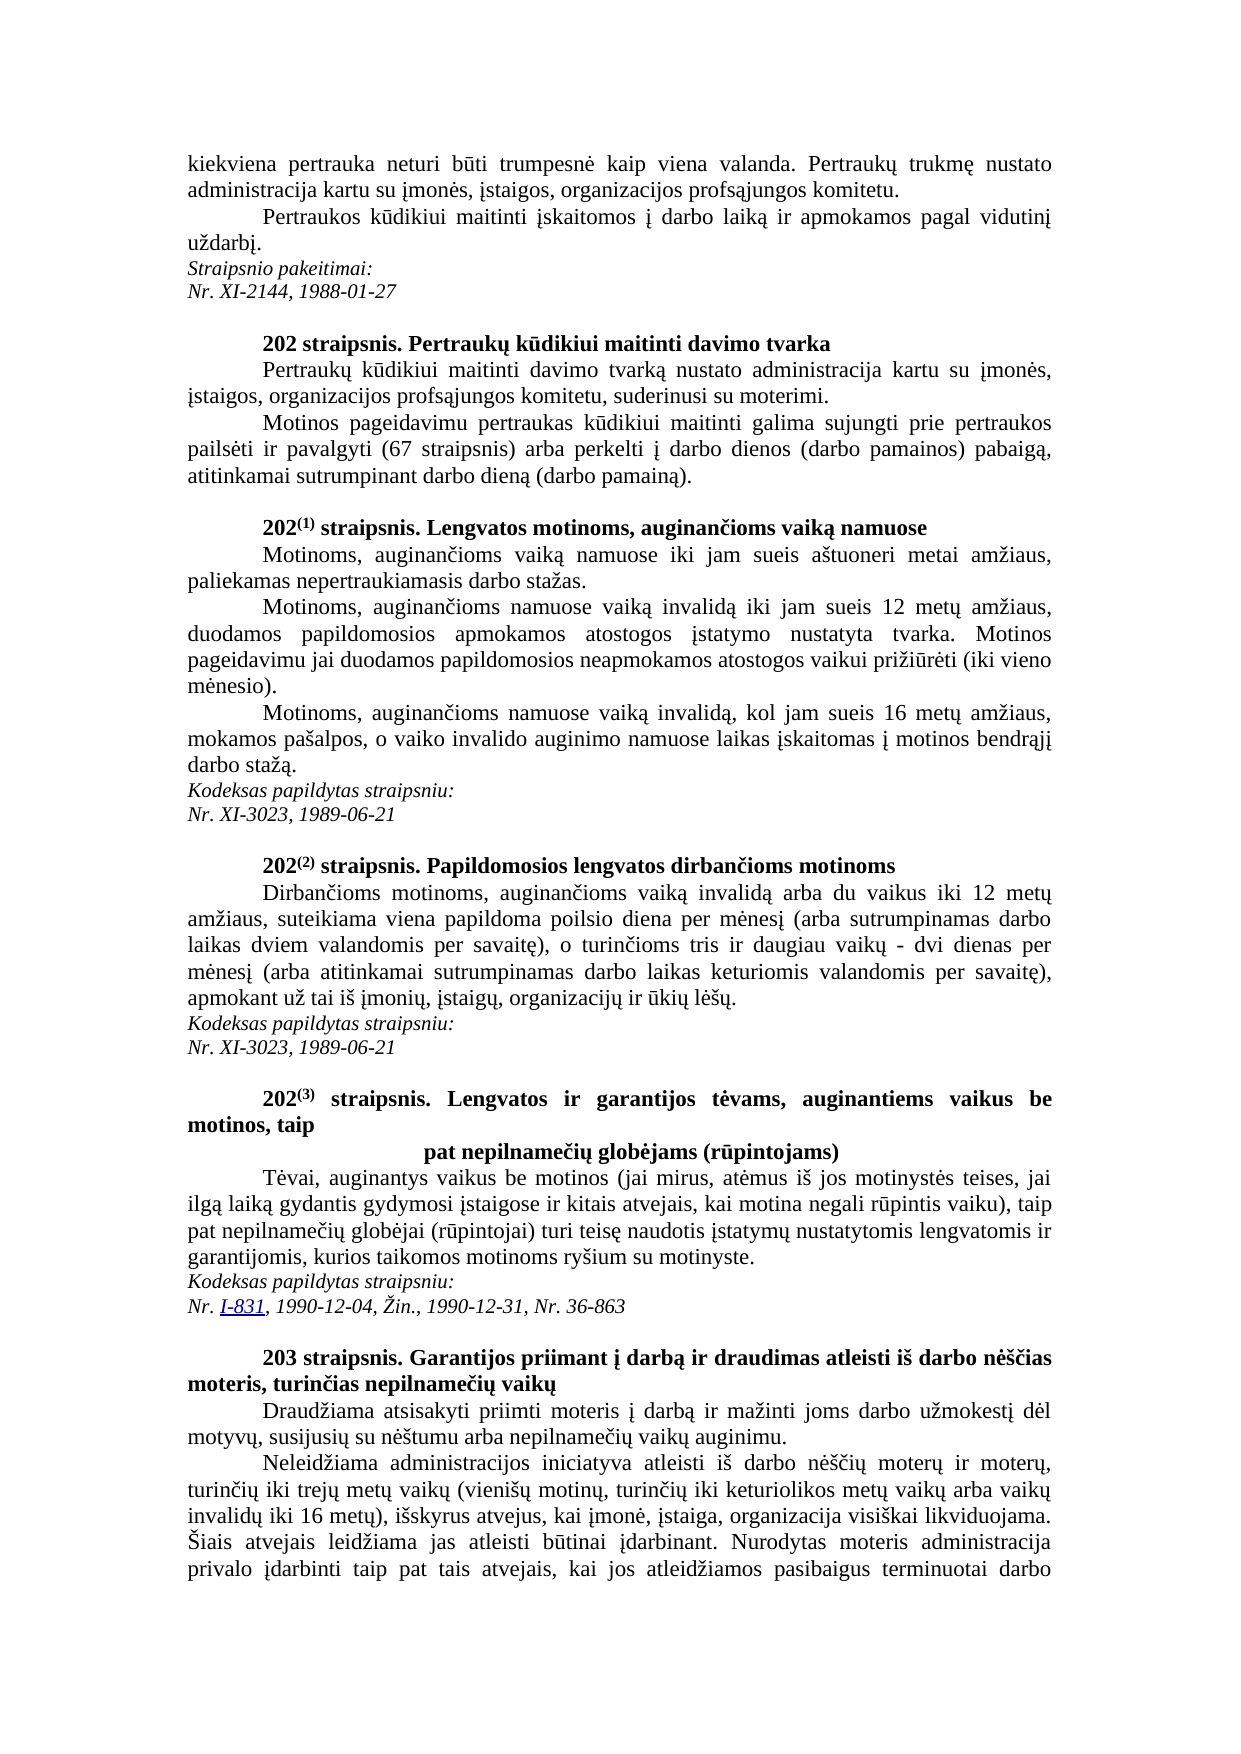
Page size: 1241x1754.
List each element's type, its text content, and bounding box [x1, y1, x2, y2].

text Nr. XI-3023, 1989-06-21 [187, 802, 1053, 826]
text Nr. XI-3023, 1989-06-21 [187, 1034, 1053, 1059]
text Pertraukos kūdikiui maitinti įskaitomos į darbo laiką ir apmokamos pagal vidutinį uždarbį. [187, 203, 1053, 255]
text 202(1) straipsnis. Lengvatos motinoms, auginančioms vaiką namuose [187, 514, 1053, 541]
text 202(2) straipsnis. Papildomosios lengvatos dirbančioms motinoms [187, 852, 1053, 879]
text Straipsnio pakeitimai: [187, 255, 1053, 279]
text pat nepilnamečių globėjams (rūpintojams) [187, 1138, 1053, 1164]
text Nr. I-831, 1990-12-04, Žin., 1990-12-31, Nr. 36-863 [187, 1293, 1053, 1318]
text Motinoms, auginančioms namuose vaiką invalidą, kol jam sueis 16 metų amžiaus, mokamos pašalpos, o vaiko invalido auginimo namuose laikas įskaitomas į motinos bendrąjį darbo stažą. [187, 699, 1053, 778]
text Draudžiama atsisakyti priimti moteris į darbą ir mažinti joms darbo užmokestį dėl motyvų, susijusių su nėštumu arba nepilnamečių vaikų auginimu. [187, 1397, 1053, 1449]
text Kodeksas papildytas straipsniu: [187, 1269, 1053, 1293]
text 202 straipsnis. Pertraukų kūdikiui maitinti davimo tvarka [187, 330, 1053, 356]
text Kodeksas papildytas straipsniu: [187, 778, 1053, 802]
text 202(3) straipsnis. Lengvatos ir garantijos tėvams, auginantiems vaikus be motinos, taip [187, 1085, 1053, 1138]
text Neleidžiama administracijos iniciatyva atleisti iš darbo nėščių moterų ir moterų, turinčių iki trejų metų vaikų (vienišų motinų, turinčių iki keturiolikos metų vaikų arba vaikų invalidų iki 16 metų), išskyrus atvejus, kai įmonė, įstaiga, organizacija visiškai likviduojama. Šiais atvejais leidžiama jas atleisti būtinai įdarbinant. Nurodytas moteris administracija privalo įdarbinti taip pat tais atvejais, kai jos atleidžiamos pasibaigus terminuotai darbo [187, 1449, 1053, 1581]
text Pertraukų kūdikiui maitinti davimo tvarką nustato administracija kartu su įmonės, įstaigos, organizacijos profsąjungos komitetu, suderinusi su moterimi. [187, 356, 1053, 409]
text Tėvai, auginantys vaikus be motinos (jai mirus, atėmus iš jos motinystės teises, jai ilgą laiką gydantis gydymosi įstaigose ir kitais atvejais, kai motina negali rūpintis vaiku), taip pat nepilnamečių globėjai (rūpintojai) turi teisę naudotis įstatymų nustatytomis lengvatomis ir garantijomis, kurios taikomos motinoms ryšium su motinyste. [187, 1164, 1053, 1269]
text Motinoms, auginančioms namuose vaiką invalidą iki jam sueis 12 metų amžiaus, duodamos papildomosios apmokamos atostogos įstatymo nustatyta tvarka. Motinos pageidavimu jai duodamos papildomosios neapmokamos atostogos vaikui prižiūrėti (iki vieno mėnesio). [187, 593, 1053, 699]
text Nr. XI-2144, 1988-01-27 [187, 279, 1053, 303]
text kiekviena pertrauka neturi būti trumpesnė kaip viena valanda. Pertraukų trukmę nustato administracija kartu su įmonės, įstaigos, organizacijos profsąjungos komitetu. [187, 150, 1053, 203]
text Kodeksas papildytas straipsniu: [187, 1011, 1053, 1034]
text Motinoms, auginančioms vaiką namuose iki jam sueis aštuoneri metai amžiaus, paliekamas nepertraukiamasis darbo stažas. [187, 541, 1053, 593]
text 203 straipsnis. Garantijos priimant į darbą ir draudimas atleisti iš darbo nėščias moteris, turinčias nepilnamečių vaikų [187, 1344, 1053, 1397]
text Dirbančioms motinoms, auginančioms vaiką invalidą arba du vaikus iki 12 metų amžiaus, suteikiama viena papildoma poilsio diena per mėnesį (arba sutrumpinamas darbo laikas dviem valandomis per savaitę), o turinčioms tris ir daugiau vaikų - dvi dienas per mėnesį (arba atitinkamai sutrumpinamas darbo laikas keturiomis valandomis per savaitę), apmokant už tai iš įmonių, įstaigų, organizacijų ir ūkių lėšų. [187, 879, 1053, 1011]
text Motinos pageidavimu pertraukas kūdikiui maitinti galima sujungti prie pertraukos pailsėti ir pavalgyti (67 straipsnis) arba perkelti į darbo dienos (darbo pamainos) pabaigą, atitinkamai sutrumpinant darbo dieną (darbo pamainą). [187, 409, 1053, 488]
